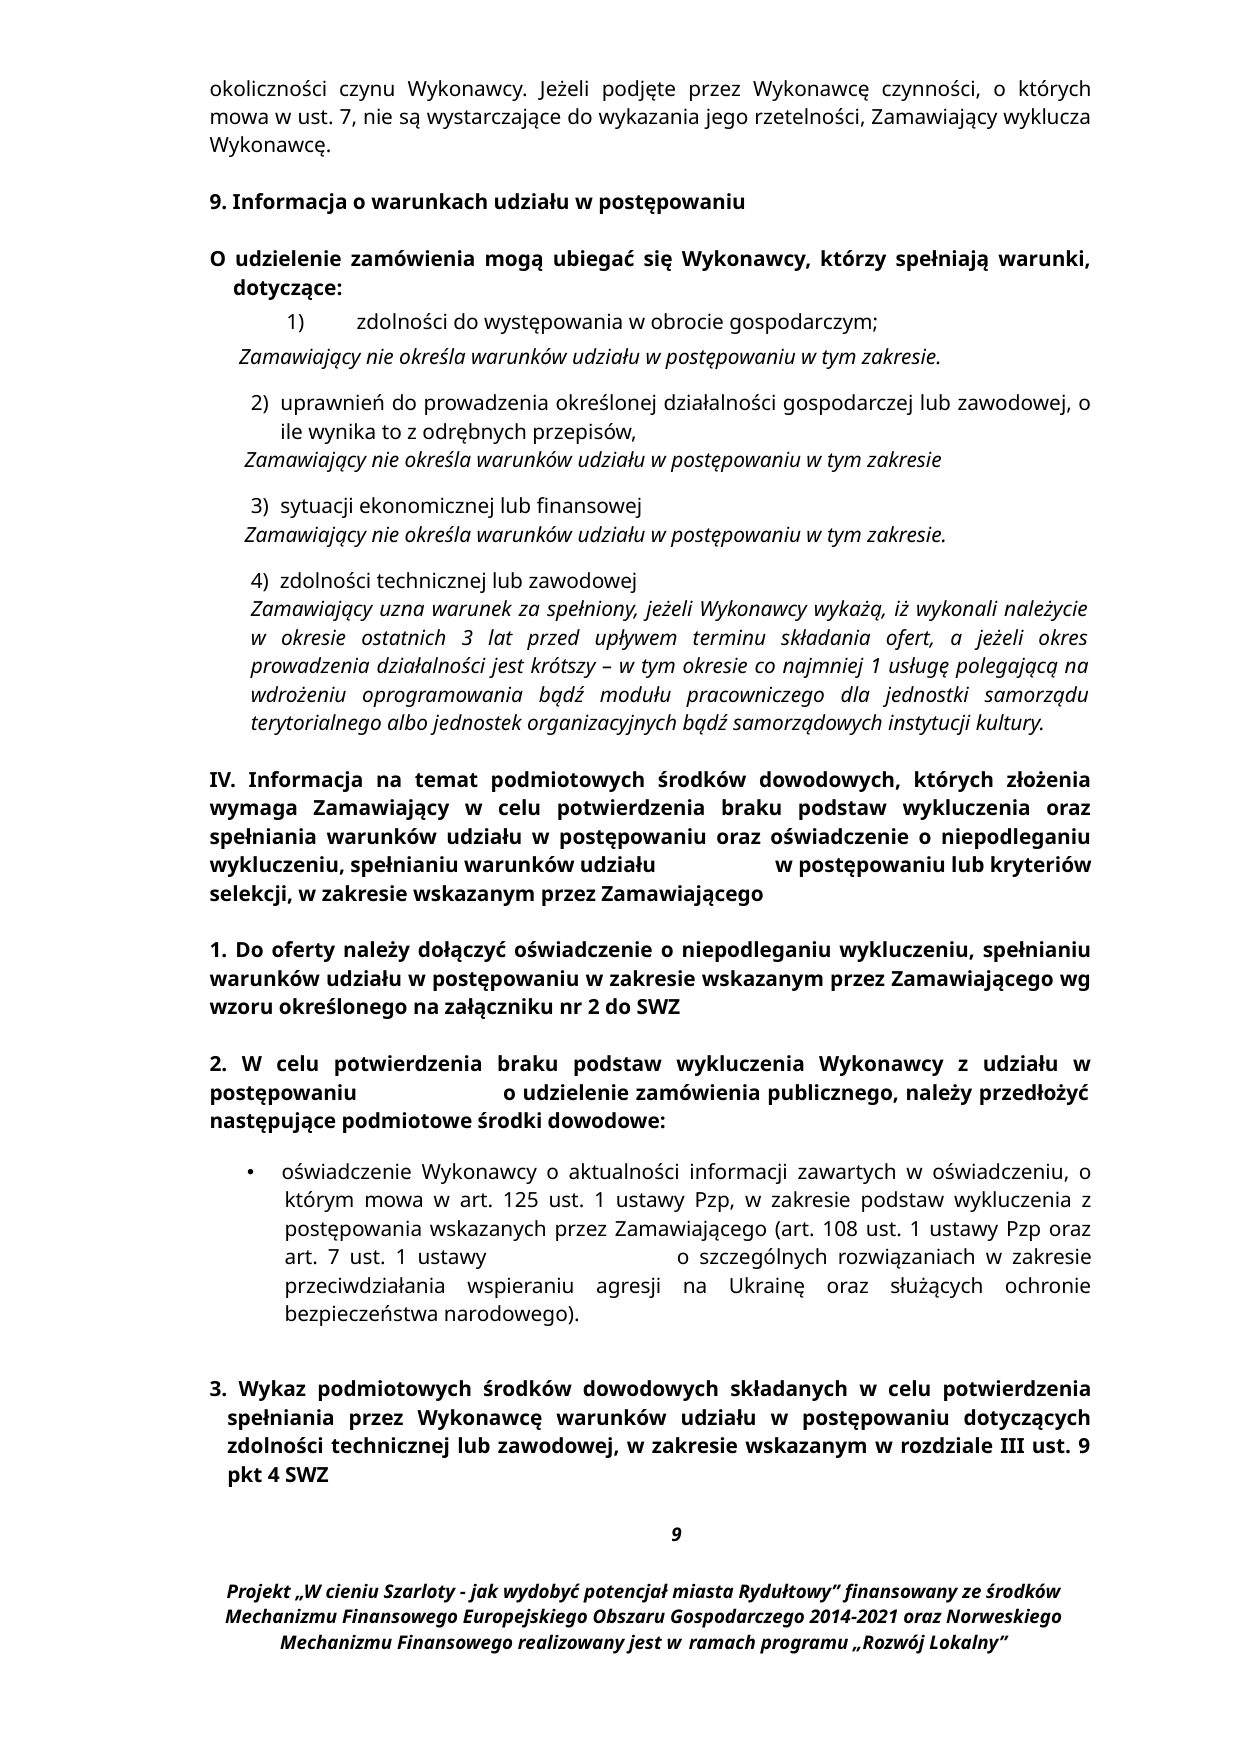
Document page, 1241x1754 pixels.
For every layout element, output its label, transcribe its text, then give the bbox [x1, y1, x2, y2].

text Zamawiający nie określa warunków udziału w postępowaniu w tym zakresie. [239, 520, 1092, 548]
text Zamawiający nie określa warunków udziału w postępowaniu w tym zakresie [239, 445, 1092, 474]
text 3. Wykaz podmiotowych środków dowodowych składanych w celu potwierdzenia spełniania przez Wykonawcę warunków udziału w postępowaniu dotyczących zdolności technicznej lub zawodowej, w zakresie wskazanym w rozdziale III ust. 9 pkt 4 SWZ [209, 1374, 1092, 1488]
text 1. Do oferty należy dołączyć oświadczenie o niepodleganiu wykluczeniu, spełnianiu warunków udziału w postępowaniu w zakresie wskazanym przez Zamawiającego wg wzoru określonego na załączniku nr 2 do SWZ [209, 936, 1092, 1021]
text IV. Informacja na temat podmiotowych środków dowodowych, których złożenia wymaga Zamawiający w celu potwierdzenia braku podstaw wykluczenia oraz spełniania warunków udziału w postępowaniu oraz oświadczenie o niepodleganiu wykluczeniu, spełnianiu warunków udziału w postępowaniu lub kryteriów selekcji, w zakresie wskazanym przez Zamawiającego [209, 765, 1092, 907]
text 2. W celu potwierdzenia braku podstaw wykluczenia Wykonawcy z udziału w postępowaniu o udzielenie zamówienia publicznego, należy przedłożyć następujące podmiotowe środki dowodowe: [209, 1049, 1092, 1135]
list sytuacji ekonomicznej lub finansowej [251, 491, 1092, 520]
text 9. Informacja o warunkach udziału w postępowaniu [209, 187, 1092, 216]
text 4) zdolności technicznej lub zawodowej [251, 566, 1092, 594]
text Zamawiający uzna warunek za spełniony, jeżeli Wykonawcy wykażą, iż wykonali należycie w okresie ostatnich 3 lat przed upływem terminu składania ofert, a jeżeli okres prowadzenia działalności jest krótszy – w tym okresie co najmniej 1 usługę polegającą na wdrożeniu oprogramowania bądź modułu pracowniczego dla jednostki samorządu terytorialnego albo jednostek organizacyjnych bądź samorządowych instytucji kultury. [251, 594, 1092, 737]
list zdolności do występowania w obrocie gospodarczym; [286, 307, 1092, 336]
list uprawnień do prowadzenia określonej działalności gospodarczej lub zawodowej, o ile wynika to z odrębnych przepisów, [251, 388, 1092, 445]
text O udzielenie zamówienia mogą ubiegać się Wykonawcy, którzy spełniają warunki, dotyczące: [209, 244, 1092, 301]
list oświadczenie Wykonawcy o aktualności informacji zawartych w oświadczeniu, o którym mowa w art. 125 ust. 1 ustawy Pzp, w zakresie podstaw wykluczenia z postępowania wskazanych przez Zamawiającego (art. 108 ust. 1 ustawy Pzp oraz art. 7 ust. 1 ustawy o szczególnych rozwiązaniach w zakresie przeciwdziałania wspieraniu agresji na Ukrainę oraz służących ochronie bezpieczeństwa narodowego). [247, 1157, 1092, 1328]
text Zamawiający nie określa warunków udziału w postępowaniu w tym zakresie. [239, 342, 1092, 371]
text okoliczności czynu Wykonawcy. Jeżeli podjęte przez Wykonawcę czynności, o których mowa w ust. 7, nie są wystarczające do wykazania jego rzetelności, Zamawiający wyklucza Wykonawcę. [209, 74, 1092, 159]
